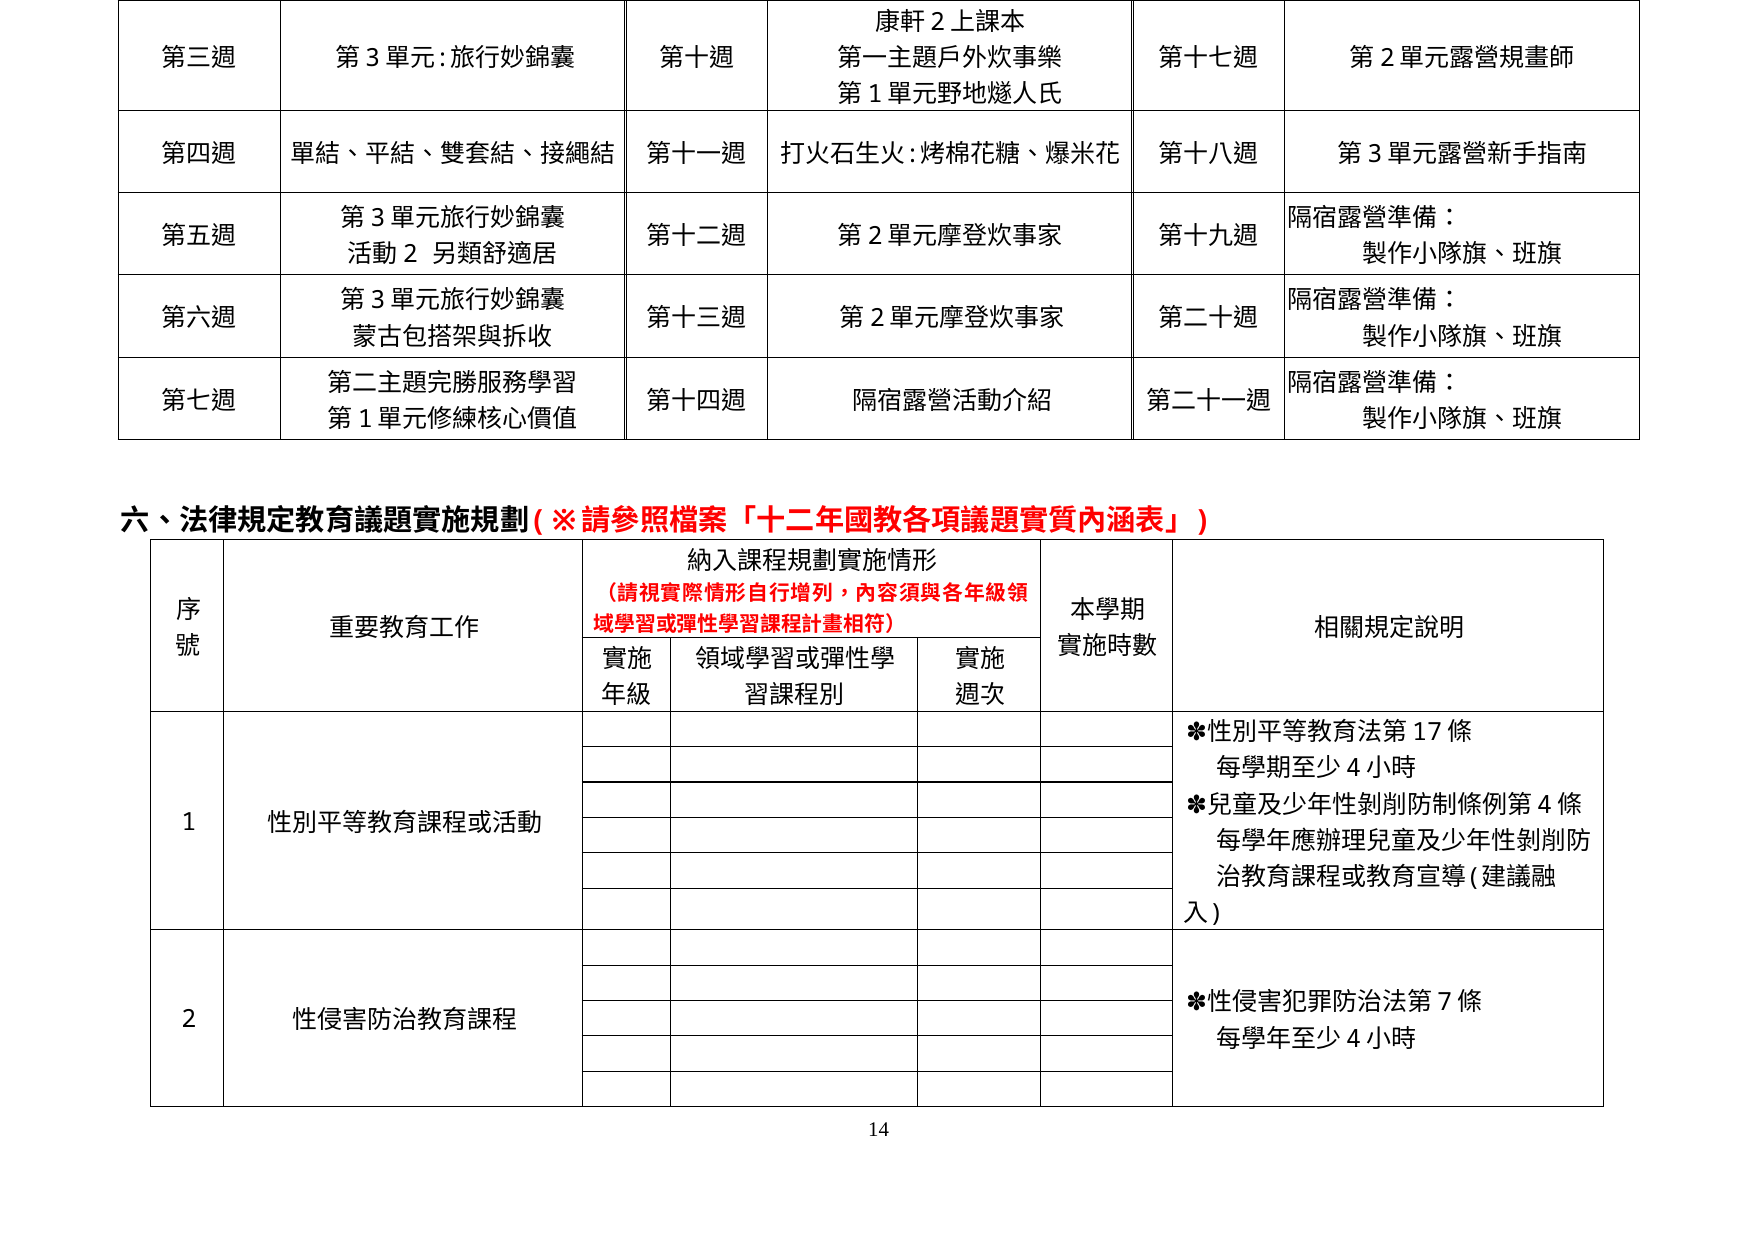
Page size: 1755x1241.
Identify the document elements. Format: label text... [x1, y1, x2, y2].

table_cell [583, 1036, 670, 1071]
table_cell [671, 930, 917, 964]
table_cell 第五週 [119, 193, 280, 274]
table_cell 單結、平結、雙套結、接繩結 [281, 111, 624, 192]
table_cell [918, 930, 1040, 964]
table_cell 第十二週 [627, 193, 767, 274]
table_cell [918, 747, 1040, 781]
table_cell [671, 966, 917, 1000]
table_cell [1041, 930, 1172, 964]
table_cell [1041, 853, 1172, 888]
table_cell 2 [151, 930, 223, 1106]
table_cell [918, 818, 1040, 852]
table_cell ✽性侵害犯罪防治法第7條 每學年至少4小時 [1173, 930, 1603, 1106]
table_cell [1041, 818, 1172, 852]
table_cell 第2單元摩登炊事家 [768, 275, 1131, 357]
table_cell 第十七週 [1134, 1, 1284, 110]
table_cell [918, 889, 1040, 929]
table_cell 第二十週 [1134, 275, 1284, 357]
table_cell [583, 853, 670, 888]
table_cell [1041, 783, 1172, 817]
table_cell 第2單元露營規畫師 [1285, 1, 1639, 110]
table_cell 隔宿露營準備： 製作小隊旗、班旗 [1285, 358, 1639, 439]
table_cell [1041, 712, 1172, 746]
table_cell 第十九週 [1134, 193, 1284, 274]
table_cell [583, 747, 670, 781]
table_cell 第六週 [119, 275, 280, 357]
table_cell [671, 783, 917, 817]
table_cell 第3單元露營新手指南 [1285, 111, 1639, 192]
table_cell [1041, 1001, 1172, 1035]
table_cell 第2單元摩登炊事家 [768, 193, 1131, 274]
table_cell [671, 747, 917, 781]
table_cell [583, 1001, 670, 1035]
table_cell [583, 818, 670, 852]
table_cell 第3單元旅行妙錦囊 活動2 另類舒適居 [281, 193, 624, 274]
table_cell 1 [151, 712, 223, 929]
table_header 重要教育工作 [224, 540, 582, 711]
table_cell 第十一週 [627, 111, 767, 192]
table_cell [671, 1036, 917, 1071]
table_cell 第三週 [119, 1, 280, 110]
table_cell [583, 889, 670, 929]
table_cell 打火石生火:烤棉花糖、爆米花 [768, 111, 1131, 192]
table_cell [671, 712, 917, 746]
table_cell [918, 853, 1040, 888]
table_header 本學期 實施時數 [1041, 540, 1172, 711]
table_cell [1041, 966, 1172, 1000]
table_cell 第二主題完勝服務學習 第1單元修練核心價值 [281, 358, 624, 439]
table_cell [583, 930, 670, 964]
table_cell 隔宿露營準備： 製作小隊旗、班旗 [1285, 193, 1639, 274]
table_cell 第四週 [119, 111, 280, 192]
table_cell [1041, 889, 1172, 929]
table_cell 康軒2上課本 第一主題戶外炊事樂 第1單元野地燧人氏 [768, 1, 1131, 110]
table_cell [671, 1001, 917, 1035]
table_cell [671, 1072, 917, 1106]
text 六、法律規定教育議題實施規劃(※請參照檔案「十二年國教各項議題實質內涵表」) [118, 497, 1636, 539]
table_cell [918, 712, 1040, 746]
table_cell ✽性別平等教育法第17條 每學期至少4小時 ✽兒童及少年性剝削防制條例第4條 每學年應辦理兒童及少年性剝削防 治教育課程或教育宣導(建議融入) [1173, 712, 1603, 929]
table_cell 第七週 [119, 358, 280, 439]
table_cell [918, 966, 1040, 1000]
table_cell [583, 783, 670, 817]
table_cell 性侵害防治教育課程 [224, 930, 582, 1106]
table_cell 第十八週 [1134, 111, 1284, 192]
table_cell [918, 1072, 1040, 1106]
table_cell [671, 889, 917, 929]
table_cell [1041, 747, 1172, 781]
table_cell [1041, 1072, 1172, 1106]
table_header 納入課程規劃實施情形 （請視實際情形自行增列，內容須與各年級領域學習或彈性學習課程計畫相符） [583, 540, 1040, 637]
table_cell [1041, 1036, 1172, 1071]
table_cell [583, 1072, 670, 1106]
table_cell 第十週 [627, 1, 767, 110]
table_cell 第十四週 [627, 358, 767, 439]
table_cell 實施 週次 [918, 638, 1040, 711]
table_cell 隔宿露營準備： 製作小隊旗、班旗 [1285, 275, 1639, 357]
table_cell [918, 783, 1040, 817]
table_cell [583, 966, 670, 1000]
table_cell 第十三週 [627, 275, 767, 357]
table_cell 領域學習或彈性學習課程別 [671, 638, 917, 711]
table_cell 第3單元旅行妙錦囊 蒙古包搭架與拆收 [281, 275, 624, 357]
table_cell [918, 1036, 1040, 1071]
table_cell 第3單元:旅行妙錦囊 [281, 1, 624, 110]
table_cell [918, 1001, 1040, 1035]
table_cell 實施年級 [583, 638, 670, 711]
table_cell 性別平等教育課程或活動 [224, 712, 582, 929]
table_header 序號 [151, 540, 223, 711]
table_cell 第二十一週 [1134, 358, 1284, 439]
table_cell [671, 853, 917, 888]
table_cell [671, 818, 917, 852]
table_cell 隔宿露營活動介紹 [768, 358, 1131, 439]
table_cell [583, 712, 670, 746]
table_header 相關規定說明 [1173, 540, 1603, 711]
